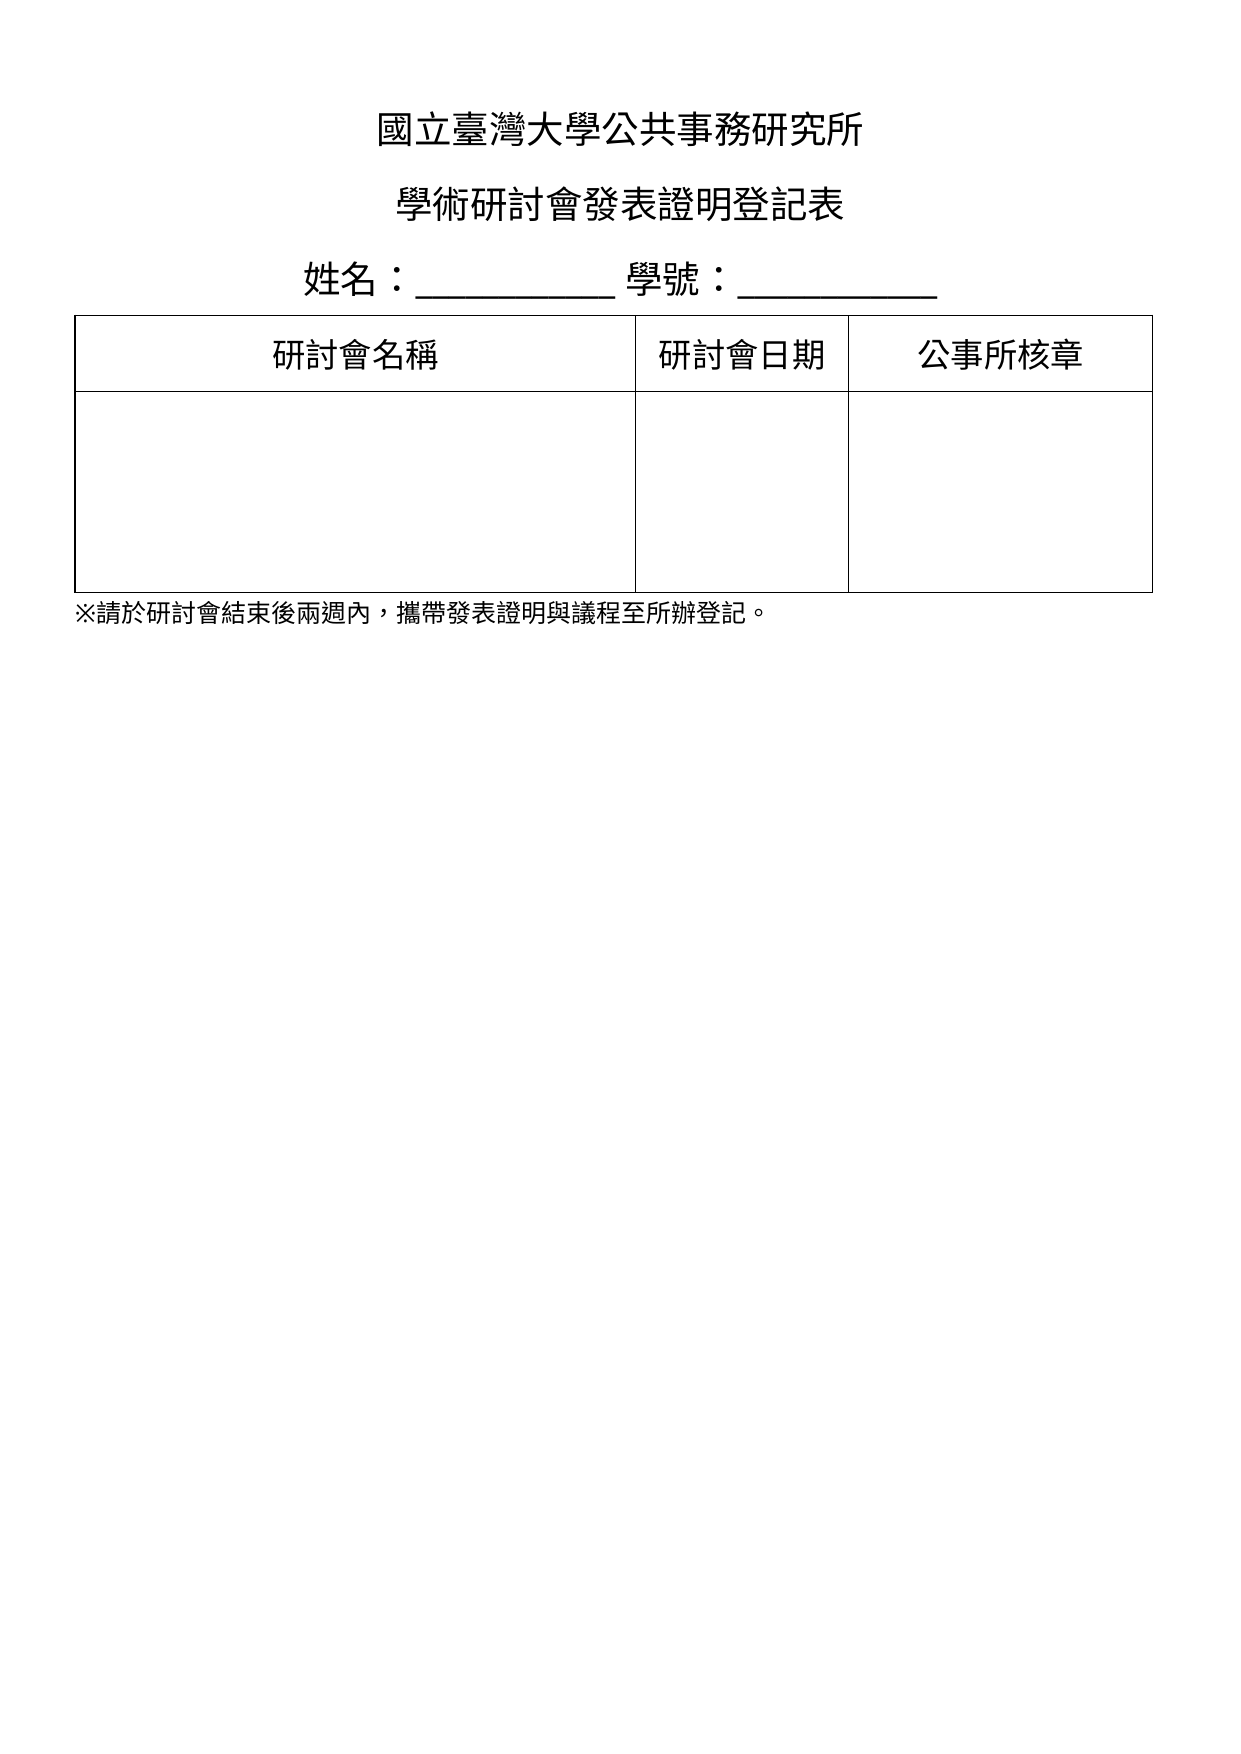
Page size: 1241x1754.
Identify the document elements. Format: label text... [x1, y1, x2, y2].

table_header 研討會日期 [636, 316, 848, 391]
table_cell [76, 392, 635, 592]
table_cell [636, 392, 848, 592]
table_header 公事所核章 [849, 316, 1152, 391]
table_header 研討會名稱 [76, 316, 635, 391]
text 國立臺灣大學公共事務研究所 [75, 89, 1165, 164]
text 姓名：____________ 學號：____________ [75, 239, 1165, 314]
table_cell [849, 392, 1152, 592]
text ※請於研討會結束後兩週內，攜帶發表證明與議程至所辦登記。 [75, 593, 1165, 630]
text 學術研討會發表證明登記表 [75, 164, 1165, 239]
